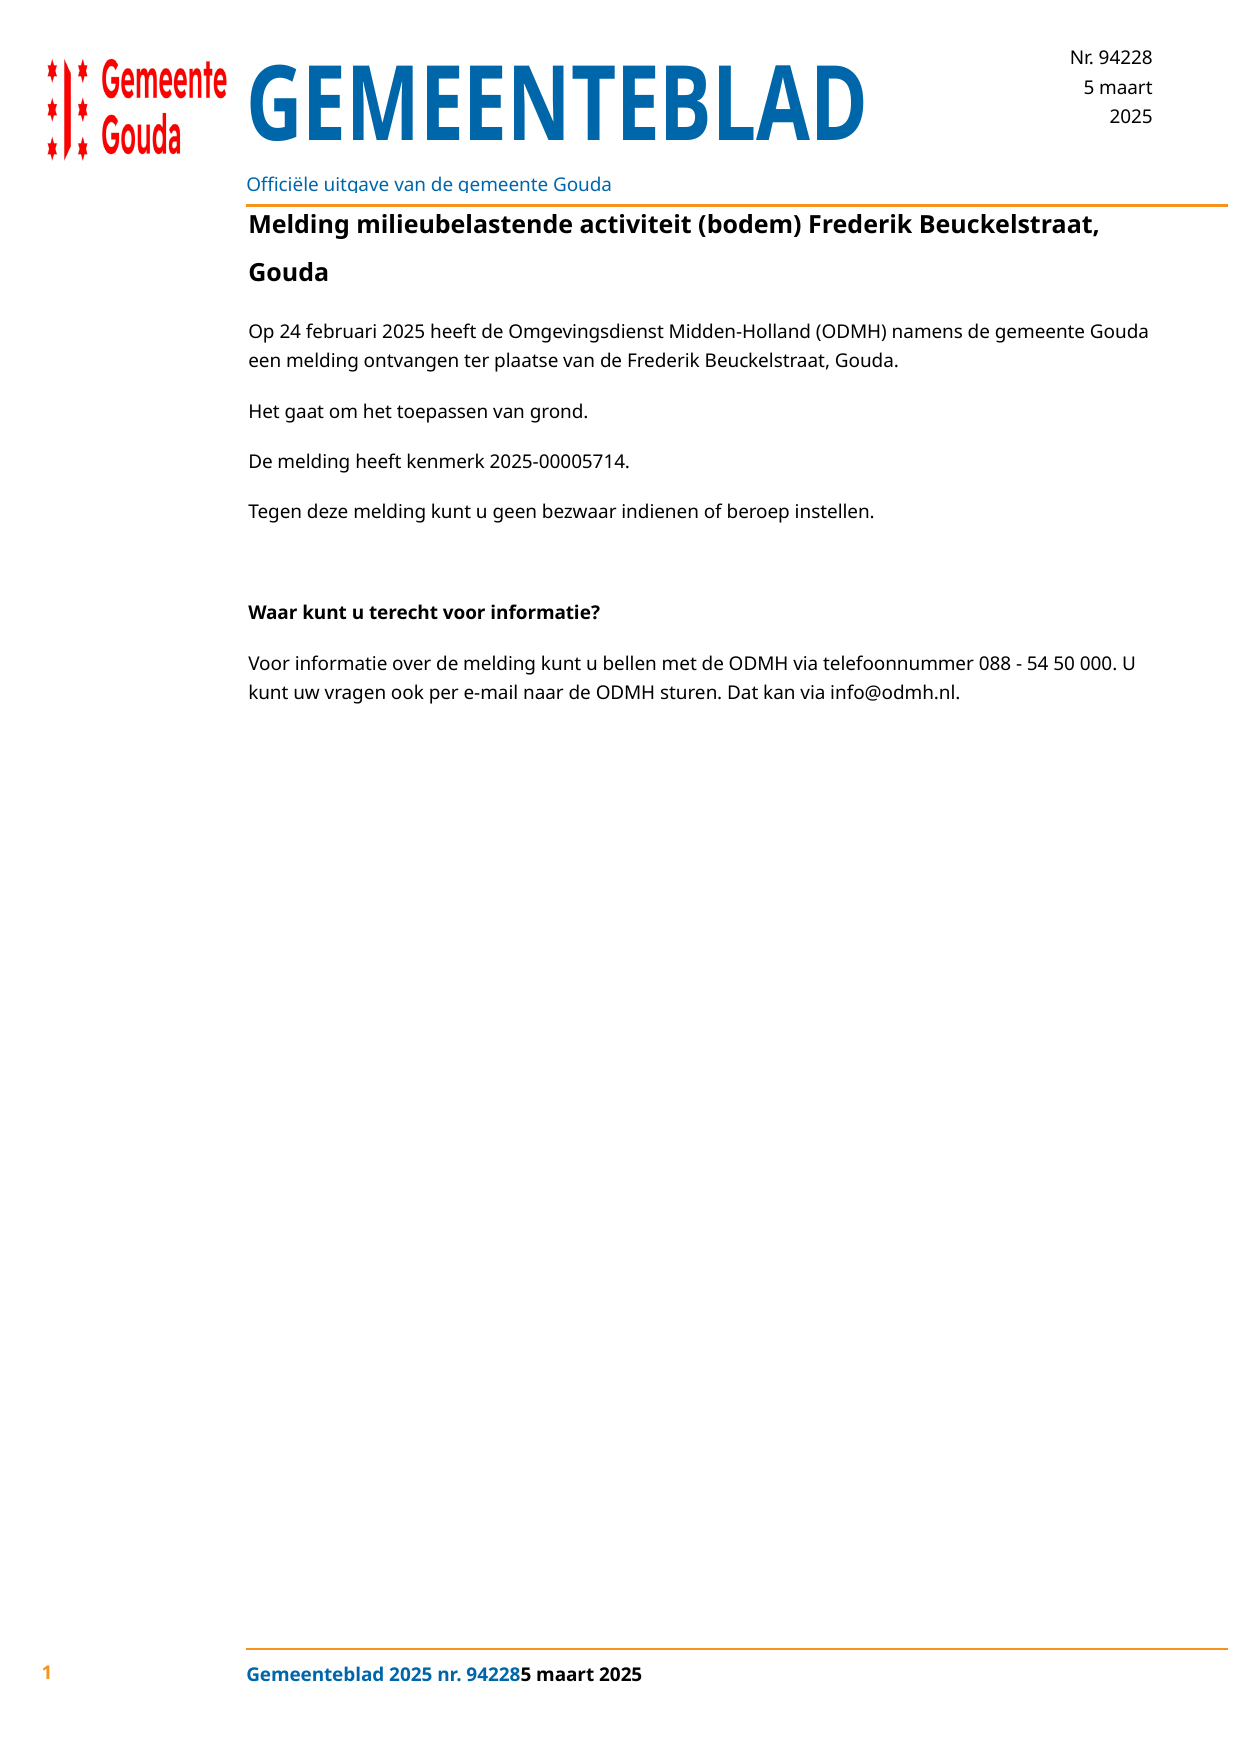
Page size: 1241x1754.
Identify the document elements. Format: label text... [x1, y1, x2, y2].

text Melding milieubelastende activiteit (bodem) Frederik Beuckelstraat, Gouda [248, 207, 1152, 288]
text Voor informatie over de melding kunt u bellen met de ODMH via telefoonnummer 088 - 54 50 000. U kunt uw vragen ook per e-mail naar de ODMH sturen. Dat kan via info@odmh.nl. [248, 650, 1152, 705]
picture [41, 47, 231, 172]
text Tegen deze melding kunt u geen bezwaar indienen of beroep instellen. [248, 499, 1152, 524]
text Op 24 februari 2025 heeft de Omgevingsdienst Midden-Holland (ODMH) namens de gemeente Gouda een melding ontvangen ter plaatse van de Frederik Beuckelstraat, Gouda. [248, 318, 1152, 373]
text Het gaat om het toepassen van grond. [248, 398, 1152, 424]
text De melding heeft kenmerk 2025-00005714. [248, 448, 1152, 474]
text Waar kunt u terecht voor informatie? [248, 599, 1152, 625]
